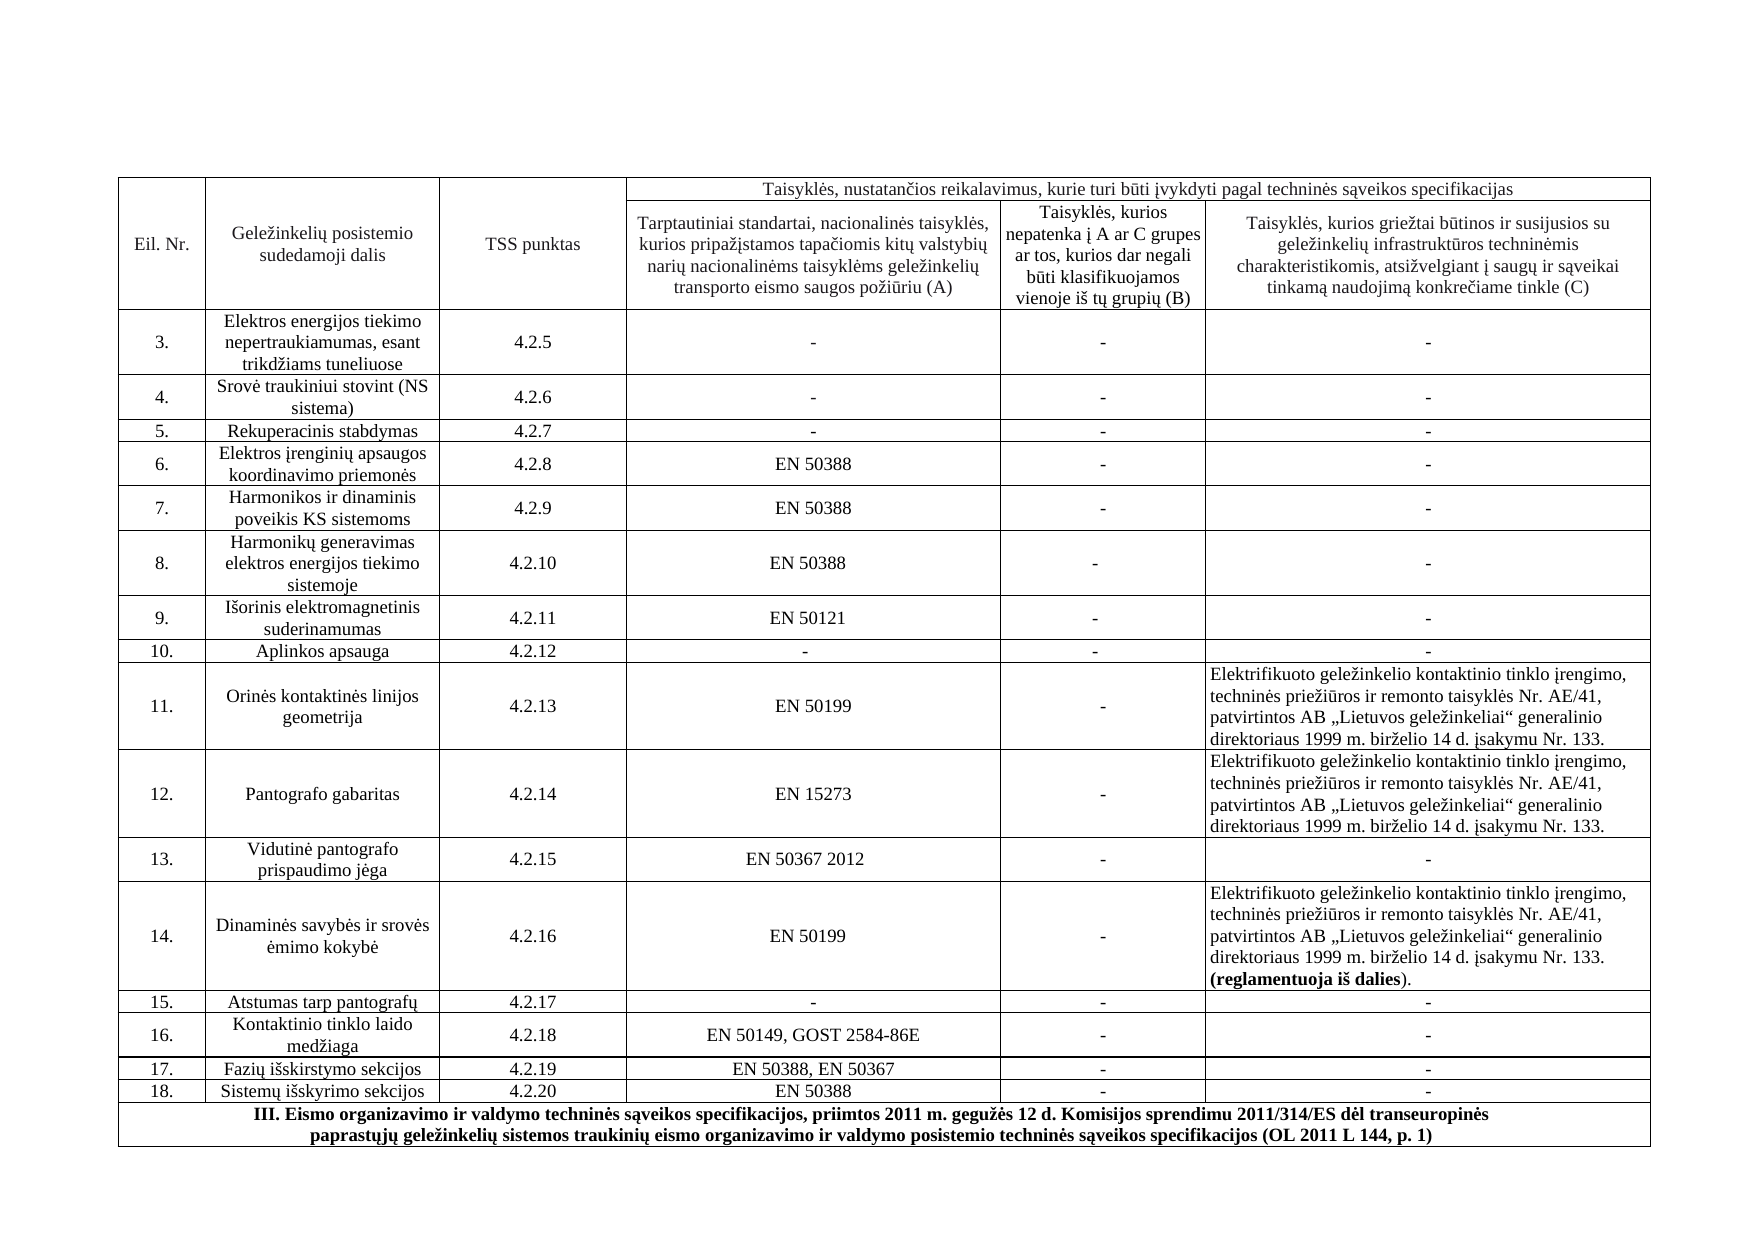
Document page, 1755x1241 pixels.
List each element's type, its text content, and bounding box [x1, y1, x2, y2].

table_cell EN 50388, EN 50367 [627, 1058, 1000, 1079]
table_cell [1651, 639, 1658, 662]
table_cell Elektros energijos tiekimo nepertraukiamumas, esant trikdžiams tuneliuose [206, 310, 439, 374]
table_cell 4.2.14 [440, 750, 626, 837]
table_cell [1651, 419, 1658, 441]
table_cell Fazių išskirstymo sekcijos [206, 1058, 439, 1079]
table_cell - [1001, 750, 1205, 837]
table_cell 4.2.7 [440, 420, 626, 441]
table_cell EN 50388 [627, 1080, 1000, 1102]
table_cell - [1001, 420, 1205, 441]
table_cell 17. [119, 1058, 205, 1079]
table_cell 4.2.17 [440, 991, 626, 1012]
table_cell - [1001, 1080, 1205, 1102]
table_cell [1651, 1012, 1658, 1056]
table_cell 11. [119, 663, 205, 749]
table_cell - [1206, 531, 1650, 595]
table_cell - [1206, 310, 1650, 374]
table_cell Elektrifikuoto geležinkelio kontaktinio tinklo įrengimo, techninės priežiūros ir remonto taisyklės Nr. AE/41, patvirtintos AB „Lietuvos geležinkeliai“ generalinio direktoriaus 1999 m. birželio 14 d. įsakymu Nr. 133. [1206, 663, 1650, 749]
table_header Geležinkelių posistemio sudedamoji dalis [206, 178, 439, 309]
table_cell - [1001, 310, 1205, 374]
table_cell - [1206, 375, 1650, 418]
table_cell 4.2.11 [440, 596, 626, 639]
table_cell - [1206, 596, 1650, 639]
table_cell EN 50388 [627, 531, 1000, 595]
table_cell 14. [119, 882, 205, 989]
table_cell - [1001, 991, 1205, 1012]
table_cell 12. [119, 750, 205, 837]
table_header [1651, 177, 1658, 200]
table_cell [1651, 530, 1658, 595]
table_cell [1610, 1103, 1650, 1146]
table_cell - [1206, 1013, 1650, 1056]
table_cell Atstumas tarp pantografų [206, 991, 439, 1012]
table_cell EN 50199 [627, 663, 1000, 749]
table_cell [1651, 200, 1658, 309]
table_cell 9. [119, 596, 205, 639]
table_cell 4.2.18 [440, 1013, 626, 1056]
table_cell 10. [119, 640, 205, 662]
table_cell - [1001, 663, 1205, 749]
table_cell [119, 1103, 161, 1146]
table_cell [1651, 485, 1658, 529]
table_cell [1651, 990, 1658, 1012]
table_header Taisyklės, nustatančios reikalavimus, kurie turi būti įvykdyti pagal techninės sąveikos specifikacijas [627, 178, 1650, 200]
table_cell - [627, 420, 1000, 441]
table_cell 4.2.8 [440, 442, 626, 485]
table_cell - [627, 991, 1000, 1012]
table_cell 16. [119, 1013, 205, 1056]
table_cell - [1206, 1058, 1650, 1079]
table_cell [1651, 595, 1658, 639]
table_cell Tarptautiniai standartai, nacionalinės taisyklės, kurios pripažįstamos tapačiomis kitų valstybių narių nacionalinėms taisyklėms geležinkelių transporto eismo saugos požiūriu (A) [627, 201, 1000, 309]
table_cell EN 50199 [627, 882, 1000, 989]
table_cell 15. [119, 991, 205, 1012]
table_cell 3. [119, 310, 205, 374]
table_cell EN 15273 [627, 750, 1000, 837]
table_cell - [1001, 375, 1205, 418]
table_cell EN 50149, GOST 2584-86E [627, 1013, 1000, 1056]
table_cell EN 50388 [627, 442, 1000, 485]
table_cell Taisyklės, kurios nepatenka į A ar C grupes ar tos, kurios dar negali būti klasifikuojamos vienoje iš tų grupių (B) [1001, 201, 1205, 309]
table_cell [1651, 662, 1658, 749]
table_cell - [1001, 596, 1205, 639]
table_cell Harmonikų generavimas elektros energijos tiekimo sistemoje [206, 531, 439, 595]
table_cell EN 50121 [627, 596, 1000, 639]
table_cell [1651, 1102, 1658, 1146]
table_cell Išorinis elektromagnetinis suderinamumas [206, 596, 439, 639]
table_cell - [1206, 486, 1650, 529]
table_cell 6. [119, 442, 205, 485]
table_cell - [1001, 442, 1205, 485]
table_cell 4.2.15 [440, 838, 626, 881]
table_cell Harmonikos ir dinaminis poveikis KS sistemoms [206, 486, 439, 529]
table_cell 4.2.13 [440, 663, 626, 749]
table_cell - [1001, 838, 1205, 881]
table_cell - [1001, 486, 1205, 529]
table_cell Sistemų išskyrimo sekcijos [206, 1080, 439, 1102]
table_cell Elektrifikuoto geležinkelio kontaktinio tinklo įrengimo, techninės priežiūros ir remonto taisyklės Nr. AE/41, patvirtintos AB „Lietuvos geležinkeliai“ generalinio direktoriaus 1999 m. birželio 14 d. įsakymu Nr. 133. [1206, 750, 1650, 837]
table_cell [1651, 374, 1658, 418]
table_cell - [1206, 1080, 1650, 1102]
table_cell [1651, 881, 1658, 989]
table_cell - [1001, 882, 1205, 989]
table_cell 8. [119, 531, 205, 595]
table_header Eil. Nr. [119, 178, 205, 309]
table_cell Aplinkos apsauga [206, 640, 439, 662]
table_header TSS punktas [440, 178, 626, 309]
table_cell Orinės kontaktinės linijos geometrija [206, 663, 439, 749]
table_cell Elektros įrenginių apsaugos koordinavimo priemonės [206, 442, 439, 485]
table_cell 4.2.10 [440, 531, 626, 595]
table_cell - [1001, 640, 1205, 662]
table_cell [1651, 1079, 1658, 1102]
table_cell - [1206, 991, 1650, 1012]
table_cell Dinaminės savybės ir srovės ėmimo kokybė [206, 882, 439, 989]
table_cell Srovė traukiniui stovint (NS sistema) [206, 375, 439, 418]
table_cell - [1001, 1058, 1205, 1079]
table_cell - [1206, 838, 1650, 881]
table_cell - [1206, 420, 1650, 441]
table_cell - [1001, 531, 1205, 595]
table_cell - [627, 375, 1000, 418]
table_cell [161, 1103, 205, 1146]
table_cell EN 50388 [627, 486, 1000, 529]
table_cell Taisyklės, kurios griežtai būtinos ir susijusios su geležinkelių infrastruktūros techninėmis charakteristikomis, atsižvelgiant į saugų ir sąveikai tinkamą naudojimą konkrečiame tinkle (C) [1206, 201, 1650, 309]
table_cell [1651, 749, 1658, 837]
table_cell 4.2.6 [440, 375, 626, 418]
table_cell 4.2.12 [440, 640, 626, 662]
table_cell Vidutinė pantografo prispaudimo jėga [206, 838, 439, 881]
table_cell [1651, 837, 1658, 881]
table_cell 4. [119, 375, 205, 418]
table_cell [1574, 1103, 1610, 1146]
table_cell [1651, 441, 1658, 485]
table_cell - [627, 640, 1000, 662]
table_cell - [1206, 640, 1650, 662]
table_cell 4.2.19 [440, 1058, 626, 1079]
table_cell EN 50367 2012 [627, 838, 1000, 881]
table_cell 4.2.16 [440, 882, 626, 989]
table_cell [1651, 309, 1658, 374]
table_cell 7. [119, 486, 205, 529]
table_cell 18. [119, 1080, 205, 1102]
table_cell - [1206, 442, 1650, 485]
table_cell 4.2.9 [440, 486, 626, 529]
table_cell Rekuperacinis stabdymas [206, 420, 439, 441]
table_cell III. Eismo organizavimo ir valdymo techninės sąveikos specifikacijos, priimtos 2011 m. gegužės 12 d. Komisijos sprendimu 2011/314/ES dėl transeuropinės paprastųjų geležinkelių sistemos traukinių eismo organizavimo ir valdymo posistemio techninės sąveikos specifikacijos (OL 2011 L 144, p. 1) [205, 1103, 1537, 1146]
table_cell Kontaktinio tinklo laido medžiaga [206, 1013, 439, 1056]
table_cell 5. [119, 420, 205, 441]
table_cell 4.2.5 [440, 310, 626, 374]
table_cell [1651, 1056, 1658, 1079]
table_cell - [627, 310, 1000, 374]
table_cell 4.2.20 [440, 1080, 626, 1102]
table_cell Elektrifikuoto geležinkelio kontaktinio tinklo įrengimo, techninės priežiūros ir remonto taisyklės Nr. AE/41, patvirtintos AB „Lietuvos geležinkeliai“ generalinio direktoriaus 1999 m. birželio 14 d. įsakymu Nr. 133. (reglamentuoja iš dalies). [1206, 882, 1650, 989]
table_cell [1538, 1103, 1574, 1146]
table_cell - [1001, 1013, 1205, 1056]
table_cell 13. [119, 838, 205, 881]
table_cell Pantografo gabaritas [206, 750, 439, 837]
